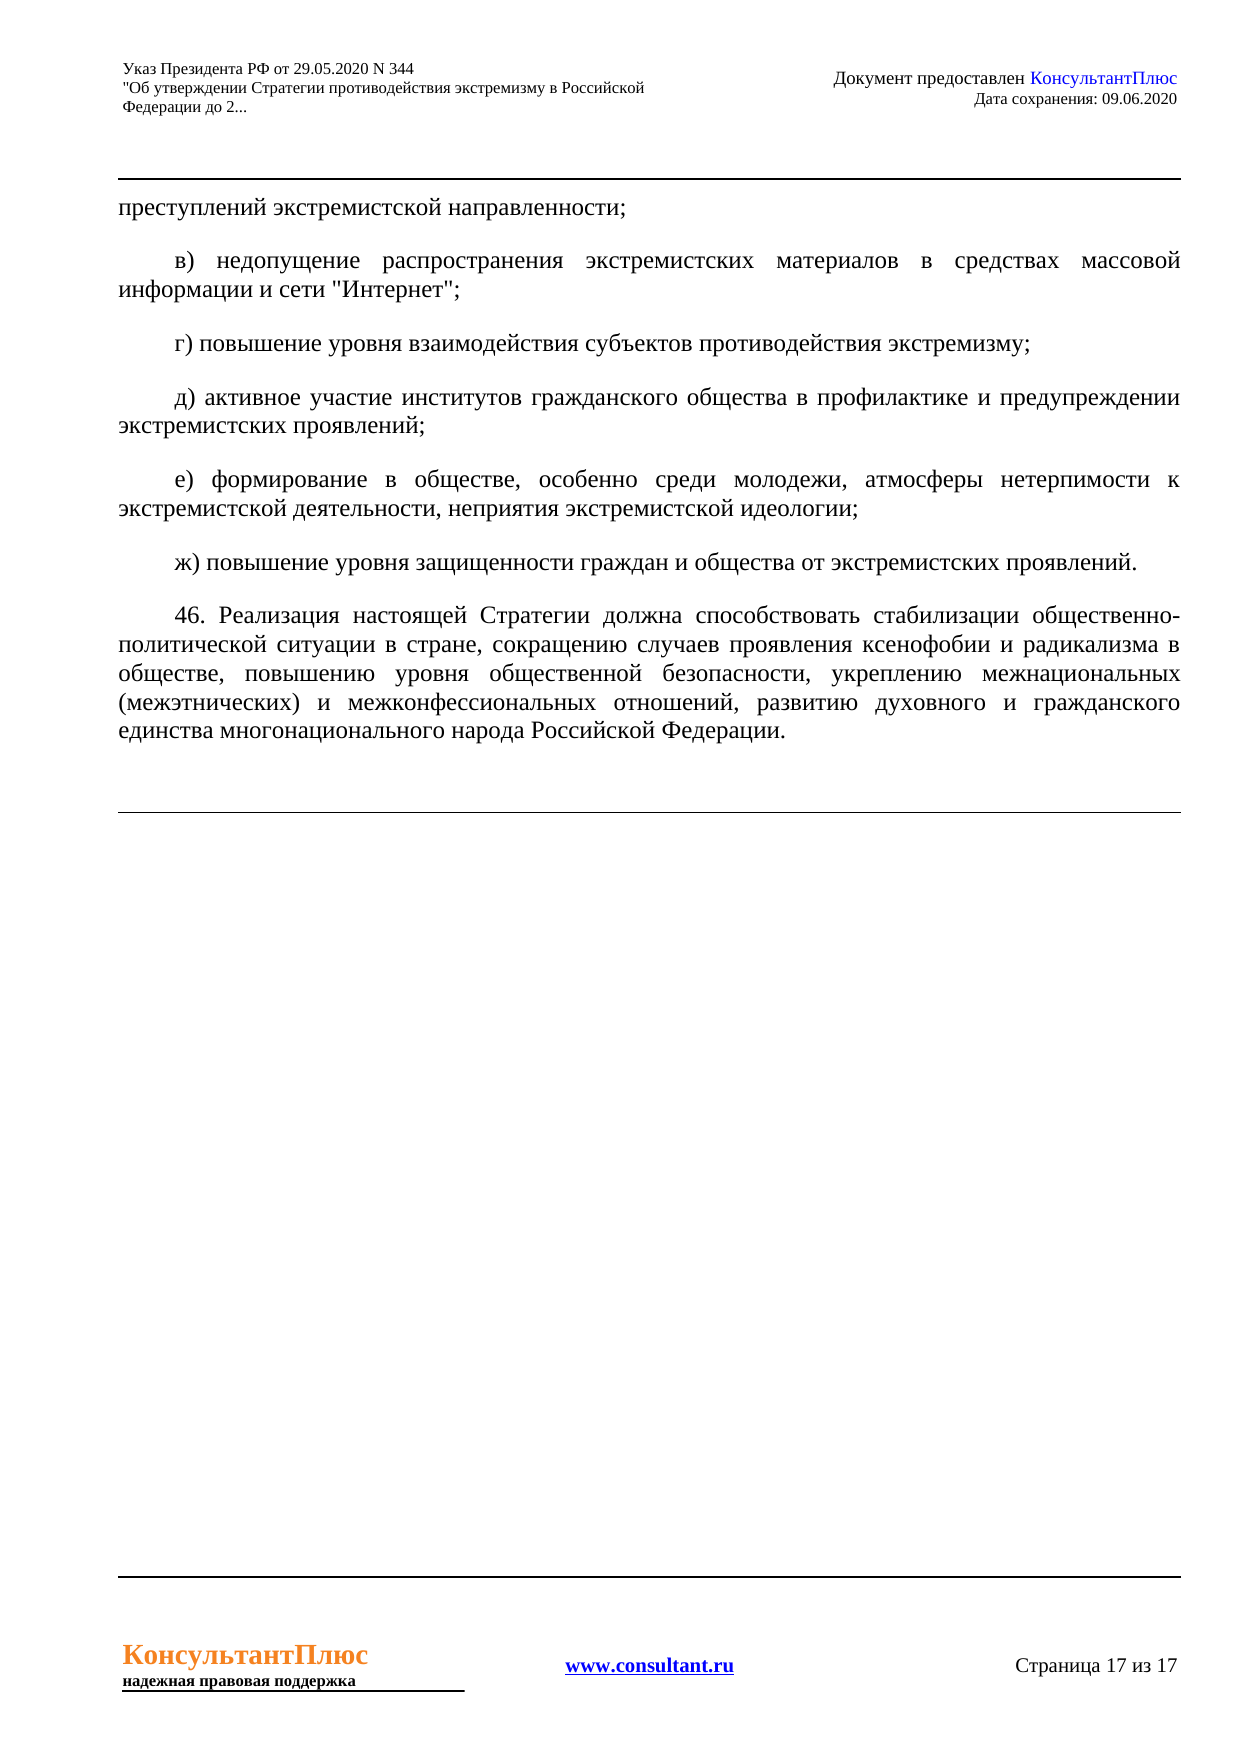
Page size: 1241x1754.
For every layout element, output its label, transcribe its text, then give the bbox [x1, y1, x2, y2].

text ж) повышение уровня защищенности граждан и общества от экстремистских проявлений. [118, 547, 1181, 576]
text в) недопущение распространения экстремистских материалов в средствах массовой информации и сети "Интернет"; [118, 246, 1181, 303]
text преступлений экстремистской направленности; [118, 192, 1181, 221]
text г) повышение уровня взаимодействия субъектов противодействия экстремизму; [118, 328, 1181, 357]
text е) формирование в обществе, особенно среди молодежи, атмосферы нетерпимости к экстремистской деятельности, неприятия экстремистской идеологии; [118, 464, 1181, 522]
text д) активное участие институтов гражданского общества в профилактике и предупреждении экстремистских проявлений; [118, 382, 1181, 439]
text 46. Реализация настоящей Стратегии должна способствовать стабилизации общественно-политической ситуации в стране, сокращению случаев проявления ксенофобии и радикализма в обществе, повышению уровня общественной безопасности, укреплению межнациональных (межэтнических) и межконфессиональных отношений, развитию духовного и гражданского единства многонационального народа Российской Федерации. [118, 601, 1181, 744]
